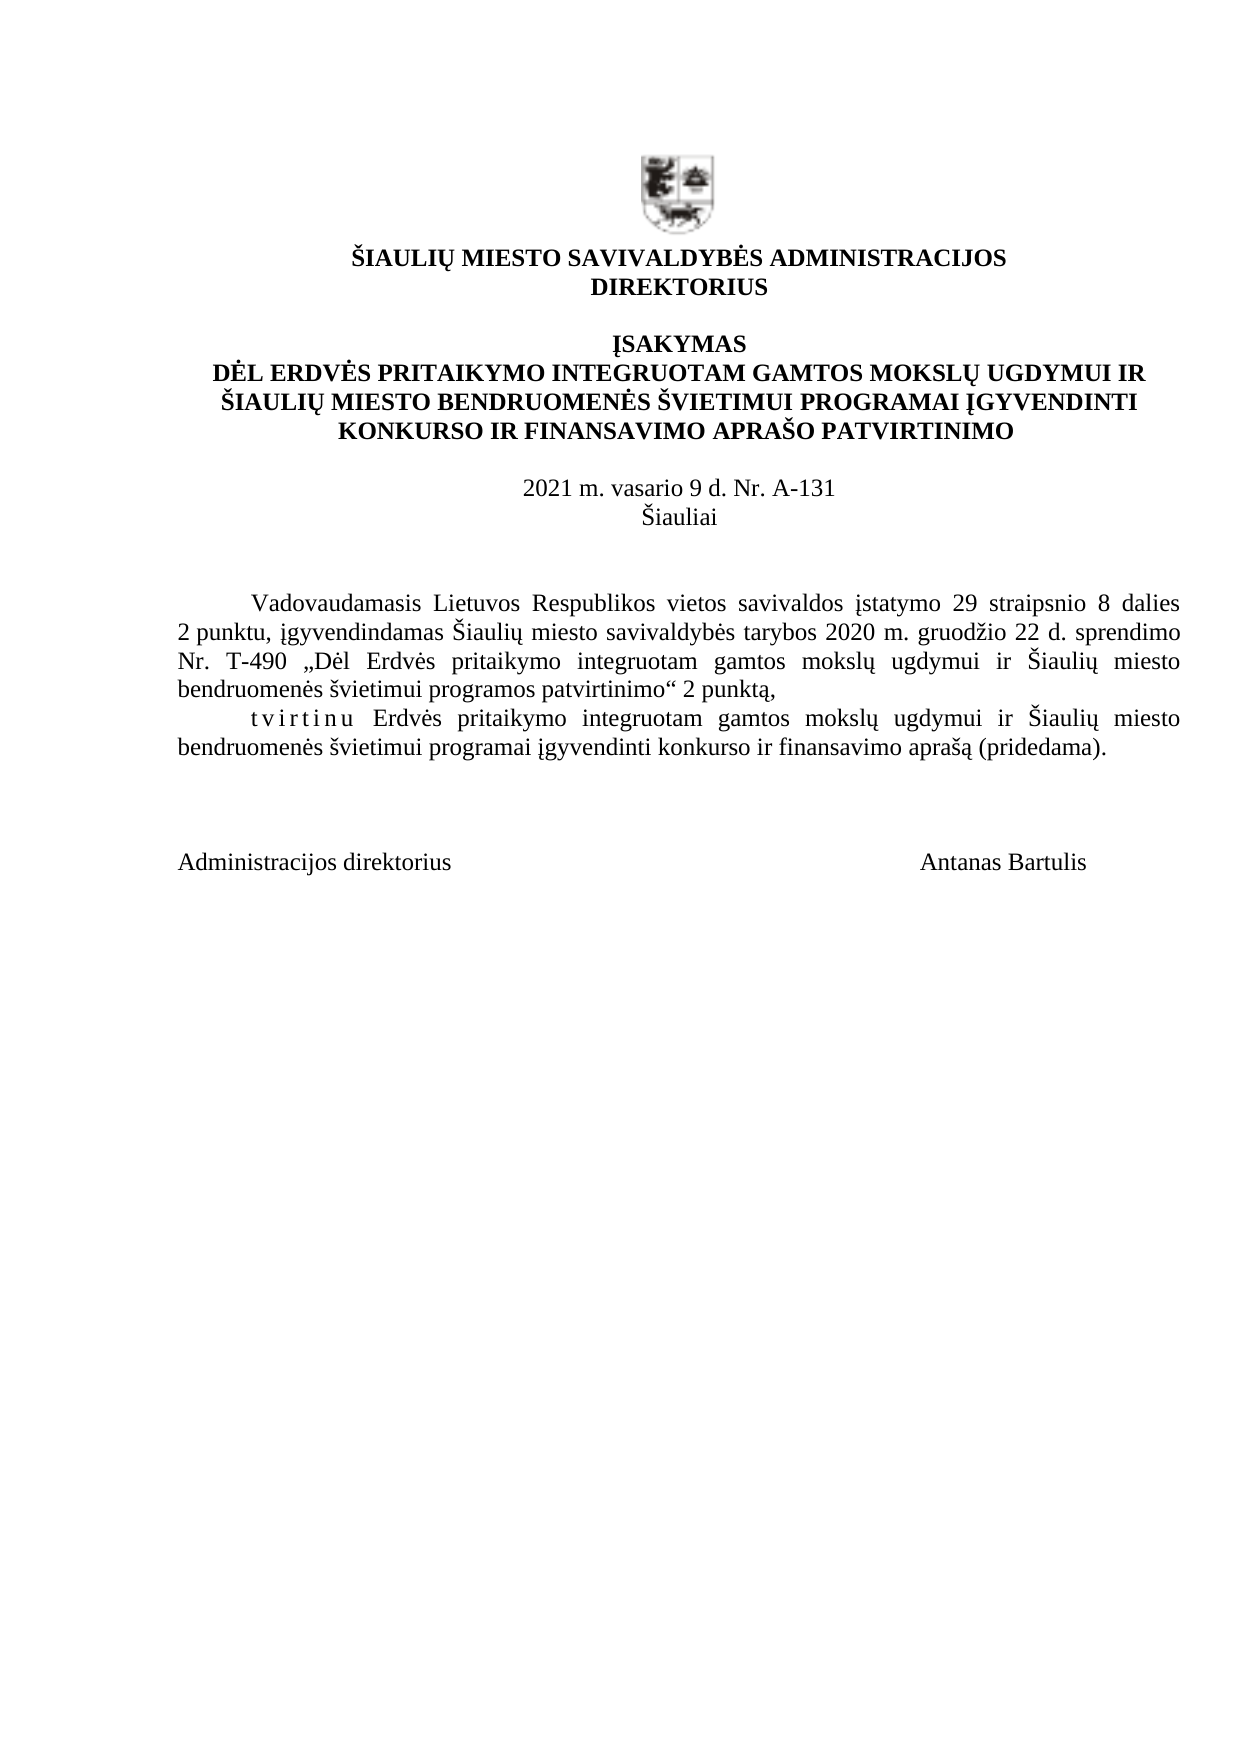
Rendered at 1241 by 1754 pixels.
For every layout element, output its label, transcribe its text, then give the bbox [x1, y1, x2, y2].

text ŠIAULIŲ MIESTO SAVIVALDYBĖS ADMINISTRACIJOS [177, 243, 1181, 272]
text Šiauliai [177, 502, 1181, 531]
text tvirtinu Erdvės pritaikymo integruotam gamtos mokslų ugdymui ir Šiaulių miesto bendruomenės švietimui programai įgyvendinti konkurso ir finansavimo aprašą (pridedama). [177, 703, 1181, 761]
text ĮSAKYMAS [177, 329, 1181, 358]
text Administracijos direktorius Antanas Bartulis [177, 847, 1181, 876]
text 2021 m. vasario 9 d. Nr. A-131 [177, 473, 1181, 502]
text DĖL ERDVĖS PRITAIKYMO INTEGRUOTAM GAMTOS MOKSLŲ UGDYMUI IR ŠIAULIŲ MIESTO BENDRUOMENĖS ŠVIETIMUI PROGRAMAI ĮGYVENDINTI KONKURSO IR FINANSAVIMO APRAŠO PATVIRTINIMO [177, 358, 1181, 444]
text DIREKTORIUS [177, 272, 1181, 301]
text Vadovaudamasis Lietuvos Respublikos vietos savivaldos įstatymo 29 straipsnio 8 dalies 2 punktu, įgyvendindamas Šiaulių miesto savivaldybės tarybos 2020 m. gruodžio 22 d. sprendimo Nr. T-490 „Dėl Erdvės pritaikymo integruotam gamtos mokslų ugdymui ir Šiaulių miesto bendruomenės švietimui programos patvirtinimo“ 2 punktą, [177, 588, 1181, 703]
